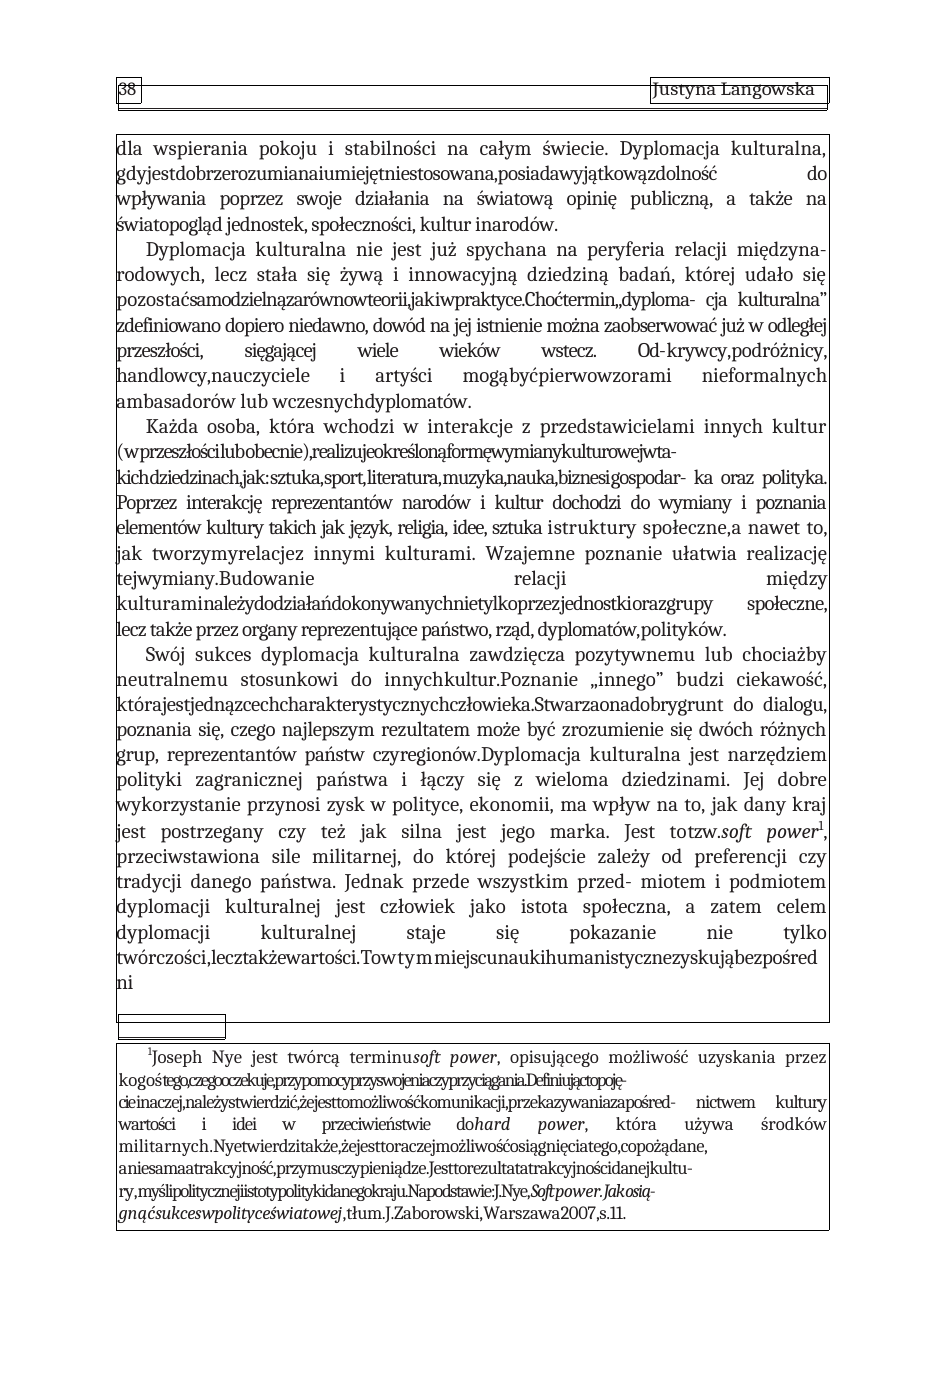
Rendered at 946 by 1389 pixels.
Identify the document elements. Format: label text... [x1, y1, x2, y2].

text 1Joseph Nye jest twórcą terminusoft power, opisującego możliwość uzyskania przez kogośtego,czegooczekuje,przypomocyprzyswojeniaczyprzyciągania.Definiująctopoję- cieinaczej,należystwierdzić,żejesttomożliwośćkomunikacji,przekazywaniazapośred- nictwem kultury wartości i idei w przeciwieństwie dohard power, która używa środków militarnych.Nyetwierdzitakże,żejesttoraczejmożliwośćosiągnięciatego,copożądane, aniesamaatrakcyjność,przymusczypieniądze.Jesttorezultatatrakcyjnościdanejkultu-ry,myślipolitycznejiistotypolitykidanegokraju.Napodstawie:J.Nye,Softpower.Jakosią-gnąćsukceswpolityceświatowej,tłum.J.Zaborowski,Warszawa2007,s.11. [118, 1045, 827, 1224]
text Justyna Langowska [652, 79, 829, 100]
text 38 [119, 86, 141, 100]
text dla wspierania pokoju i stabilności na całym świecie. Dyplomacja kulturalna, gdyjestdobrzerozumianaiumiejętniestosowana,posiadawyjątkowązdolność do wpływania poprzez swoje działania na światową opinię publiczną, a także na światopogląd jednostek, społeczności, kultur inarodów. [117, 136, 827, 236]
text Każda osoba, która wchodzi w interakcje z przedstawicielami innych kultur (wprzeszłościlubobecnie),realizujeokreślonąformęwymianykulturowejwta- kichdziedzinach,jak:sztuka,sport,literatura,muzyka,nauka,biznesigospodar- ka oraz polityka. Poprzez interakcję reprezentantów narodów i kultur dochodzi do wymiany i poznania elementów kultury takich jak język, religia, idee, sztuka istruktury społeczne,a nawet to, jak tworzymyrelacjez innymi kulturami. Wzajemne poznanie ułatwia realizację tejwymiany.Budowanie relacji między kulturaminależydodziałańdokonywanychnietylkoprzezjednostkiorazgrupy społeczne, lecz także przez organy reprezentujące państwo, rząd, dyplomatów,polityków. [117, 415, 828, 641]
text Swój sukces dyplomacja kulturalna zawdzięcza pozytywnemu lub chociażby neutralnemu stosunkowi do innychkultur.Poznanie „innego” budzi ciekawość, którajestjednązcechcharakterystycznychczłowieka.Stwarzaonadobrygrunt do dialogu, poznania się, czego najlepszym rezultatem może być zrozumienie się dwóch różnych grup, reprezentantów państw czyregionów.Dyplomacja kulturalna jest narzędziem polityki zagranicznej państwa i łączy się z wieloma dziedzinami. Jej dobre wykorzystanie przynosi zysk w polityce, ekonomii, ma wpływ na to, jak dany kraj jest postrzegany czy też jak silna jest jego marka. Jest totzw.soft power1, przeciwstawiona sile militarnej, do której podejście zależy od preferencji czy tradycji danego państwa. Jednak przede wszystkim przed- miotem i podmiotem dyplomacji kulturalnej jest człowiek jako istota społeczna, a zatem celem dyplomacji kulturalnej staje się pokazanie nie tylko twórczości,lecztakżewartości.Towtymmiejscunaukihumanistycznezyskująbezpośredni [117, 642, 827, 994]
text [118, 79, 141, 85]
text Dyplomacja kulturalna nie jest już spychana na peryferia relacji międzyna- rodowych, lecz stała się żywą i innowacyjną dziedziną badań, której udało się pozostaćsamodzielnązarównowteorii,jakiwpraktyce.Choćtermin„dyploma- cja kulturalna” zdefiniowano dopiero niedawno, dowód na jej istnienie można zaobserwować już w odległej przeszłości, sięgającej wiele wieków wstecz. Od-krywcy,podróżnicy, handlowcy,nauczyciele i artyści mogąbyćpierwowzorami nieformalnych ambasadorów lub wczesnychdyplomatów. [117, 237, 827, 413]
